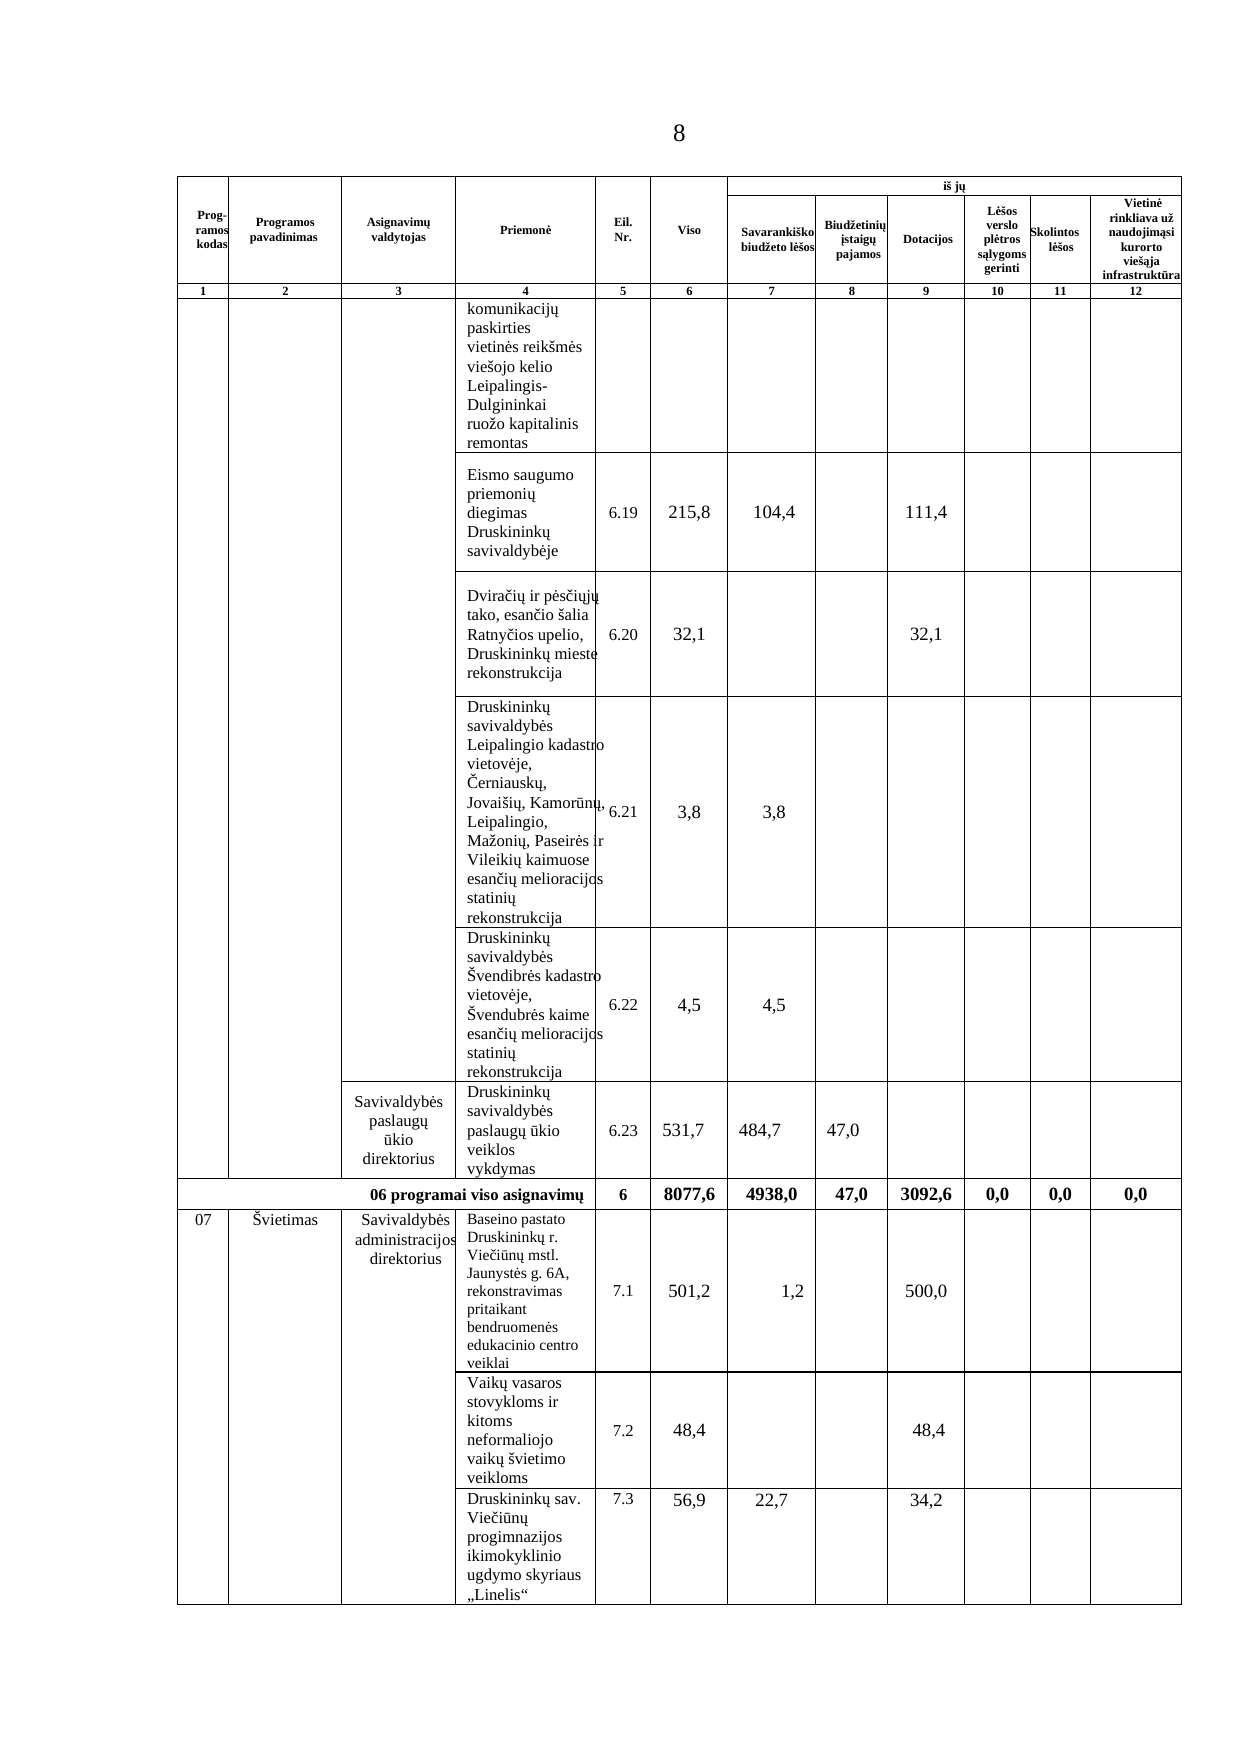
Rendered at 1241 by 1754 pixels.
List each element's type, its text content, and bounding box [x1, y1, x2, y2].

table_cell 2 [229, 284, 341, 298]
table_cell [965, 928, 1030, 1081]
table_cell [965, 299, 1030, 452]
table_cell Eismo saugumo priemonių diegimas Druskininkų savivaldybėje [456, 453, 595, 571]
table_cell 6.23 [596, 1082, 650, 1178]
table_cell 9 [888, 284, 964, 298]
table_cell [1091, 1082, 1181, 1178]
table_cell 5 [596, 284, 650, 298]
table_cell [1031, 453, 1090, 571]
table_header Programos pavadinimas [229, 177, 341, 282]
table_cell [816, 1489, 887, 1603]
table_cell [1091, 1489, 1181, 1603]
table_cell 32,1 [888, 572, 964, 696]
table_cell 501,2 [651, 1210, 727, 1371]
table_cell [888, 697, 964, 927]
table_cell [1091, 928, 1181, 1081]
table_cell [965, 572, 1030, 696]
table_cell Biudžetinių įstaigų pajamos [816, 196, 887, 282]
table_cell 0,0 [1031, 1179, 1090, 1209]
table_cell 7.1 [596, 1210, 650, 1371]
table_cell 3,8 [728, 697, 815, 927]
table_cell 111,4 [888, 453, 964, 571]
table_cell [1031, 572, 1090, 696]
table_cell [651, 299, 727, 452]
table_cell Savarankiško biudžeto lėšos [728, 196, 815, 282]
table_cell 48,4 [651, 1373, 727, 1487]
table_cell 1 [178, 284, 228, 298]
table_cell 07 [178, 1210, 228, 1603]
table_header Asignavimų valdytojas [342, 177, 455, 282]
table_cell Švietimas [229, 1210, 341, 1603]
table_cell [1091, 1373, 1181, 1487]
table_cell [178, 299, 228, 1178]
table_header Viso [651, 177, 727, 282]
table_cell [1091, 1210, 1181, 1371]
table_cell 48,4 [888, 1373, 964, 1487]
table_cell [888, 928, 964, 1081]
table_cell Lėšos verslo plėtros sąlygoms gerinti [965, 196, 1030, 282]
table_cell 4938,0 [728, 1179, 815, 1209]
table_cell 531,7 [651, 1082, 727, 1178]
table_header Priemonė [456, 177, 595, 282]
table_cell 3,8 [651, 697, 727, 927]
table_cell [965, 1489, 1030, 1603]
table_cell Druskininkų savivaldybės paslaugų ūkio veiklos vykdymas [456, 1082, 595, 1178]
table_cell 22,7 [728, 1489, 815, 1603]
table_cell Druskininkų savivaldybės Leipalingio kadastro vietovėje, Černiauskų, Jovaišių, Kamorūnų, Leipalingio, Mažonių, Paseirės ir Vileikių kaimuose esančių melioracijos statinių rekonstrukcija [456, 697, 595, 927]
table_cell 56,9 [651, 1489, 727, 1603]
table_cell Skolintos lėšos [1031, 196, 1090, 282]
table_cell [888, 299, 964, 452]
table_cell 7 [728, 284, 815, 298]
table_cell [816, 453, 887, 571]
table_cell 47,0 [816, 1082, 887, 1178]
table_cell 47,0 [816, 1179, 887, 1209]
table_cell [1091, 572, 1181, 696]
table_cell Dviračių ir pėsčiųjų tako, esančio šalia Ratnyčios upelio, Druskininkų mieste rekonstrukcija [456, 572, 595, 696]
table_cell [1031, 1489, 1090, 1603]
table_cell 500,0 [888, 1210, 964, 1371]
table_cell [965, 1373, 1030, 1487]
table_cell Savivaldybės paslaugų ūkio direktorius [342, 1082, 455, 1178]
table_cell [342, 299, 455, 1081]
table_header Prog-ramos kodas [178, 177, 228, 282]
table_cell [965, 453, 1030, 571]
table_cell [965, 697, 1030, 927]
table_cell [816, 1210, 887, 1371]
table_cell Druskininkų savivaldybės Švendibrės kadastro vietovėje, Švendubrės kaime esančių melioracijos statinių rekonstrukcija [456, 928, 595, 1081]
table_cell 4,5 [728, 928, 815, 1081]
table_cell [728, 1373, 815, 1487]
table_cell 3 [342, 284, 455, 298]
table_header Eil. Nr. [596, 177, 650, 282]
table_cell [1031, 299, 1090, 452]
table_cell 7.2 [596, 1373, 650, 1487]
table_cell 12 [1091, 284, 1181, 298]
table_cell 215,8 [651, 453, 727, 571]
table_cell [816, 1373, 887, 1487]
table_cell 104,4 [728, 453, 815, 571]
table_cell 06 programai viso asignavimų [178, 1179, 595, 1209]
table_cell [1031, 1210, 1090, 1371]
table_cell [728, 572, 815, 696]
table_cell 0,0 [965, 1179, 1030, 1209]
table_cell 6.20 [596, 572, 650, 696]
table_cell 0,0 [1091, 1179, 1181, 1209]
table_cell Vietinė rinkliava už naudojimąsi kurorto viešąja infrastruktūra [1091, 196, 1181, 282]
table_cell [965, 1210, 1030, 1371]
table_cell 1,2 [728, 1210, 815, 1371]
table_cell Savivaldybės administracijos direktorius [342, 1210, 455, 1603]
table_cell 32,1 [651, 572, 727, 696]
table_cell [816, 299, 887, 452]
table_cell [1031, 697, 1090, 927]
table_cell [1091, 697, 1181, 927]
table_cell 6.21 [596, 697, 650, 927]
table_cell [596, 299, 650, 452]
table_cell [816, 928, 887, 1081]
table_header iš jų [728, 177, 1181, 195]
table_cell 6 [596, 1179, 650, 1209]
table_cell [1031, 1373, 1090, 1487]
table_cell 3092,6 [888, 1179, 964, 1209]
table_cell 8 [816, 284, 887, 298]
table_cell [728, 299, 815, 452]
table_cell [965, 1082, 1030, 1178]
table_cell Druskininkų sav. Viečiūnų progimnazijos ikimokyklinio ugdymo skyriaus „Linelis“ [456, 1489, 595, 1603]
table_cell 6 [651, 284, 727, 298]
table_cell [229, 299, 341, 1178]
table_cell 484,7 [728, 1082, 815, 1178]
table_cell [816, 697, 887, 927]
table_cell [888, 1082, 964, 1178]
table_cell 4 [456, 284, 595, 298]
table_cell 6.19 [596, 453, 650, 571]
table_cell 8077,6 [651, 1179, 727, 1209]
table_cell komunikacijų paskirties vietinės reikšmės viešojo kelio Leipalingis-Dulgininkai ruožo kapitalinis remontas [456, 299, 595, 452]
table_cell [1091, 299, 1181, 452]
table_cell Baseino pastato Druskininkų r. Viečiūnų mstl. Jaunystės g. 6A, rekonstravimas pritaikant bendruomenės edukacinio centro veiklai [456, 1210, 595, 1371]
table_cell 34,2 [888, 1489, 964, 1603]
table_cell [1091, 453, 1181, 571]
table_cell 6.22 [596, 928, 650, 1081]
table_cell [1031, 1082, 1090, 1178]
table_cell [1031, 928, 1090, 1081]
table_cell 4,5 [651, 928, 727, 1081]
table_cell 7.3 [596, 1489, 650, 1603]
table_cell 11 [1031, 284, 1090, 298]
table_cell Vaikų vasaros stovykloms ir kitoms neformaliojo vaikų švietimo veikloms [456, 1373, 595, 1487]
table_cell 10 [965, 284, 1030, 298]
table_cell Dotacijos [888, 196, 964, 282]
table_cell [816, 572, 887, 696]
